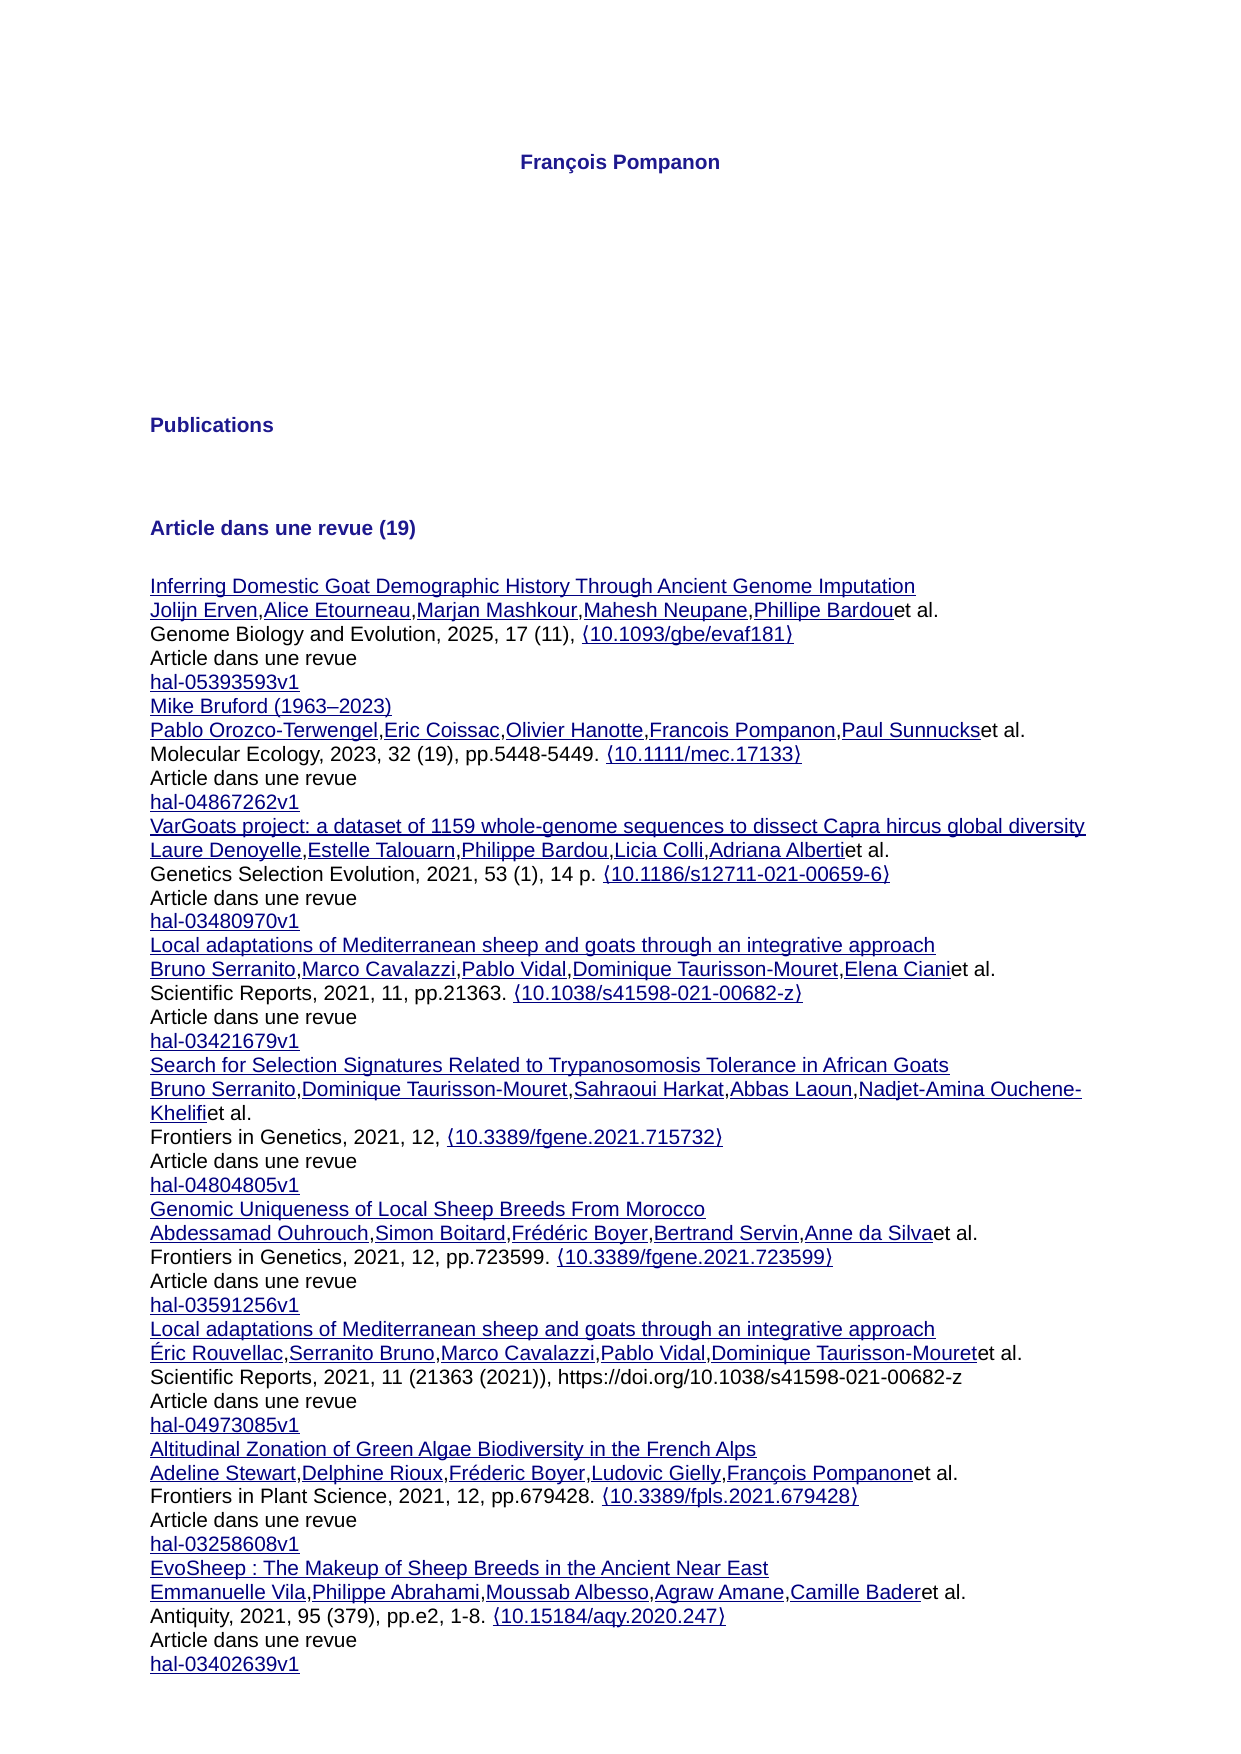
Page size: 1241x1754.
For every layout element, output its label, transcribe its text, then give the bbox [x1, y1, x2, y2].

table_cell Local adaptations of Mediterranean sheep and goats through an integrative approach Bruno Serranito,Marco Cavalazzi,Pablo Vidal,Dominique Taurisson-Mouret,Elena Cianiet al. Scientific Reports, 2021, 11, pp.21363. ⟨10.1038/s41598-021-00682-z⟩ Article dans une revue hal-03421679v1 [150, 933, 1090, 1053]
table_cell Mike Bruford (1963–2023) Pablo Orozco-Terwengel,Eric Coissac,Olivier Hanotte,Francois Pompanon,Paul Sunnuckset al. Molecular Ecology, 2023, 32 (19), pp.5448-5449. ⟨10.1111/mec.17133⟩ Article dans une revue hal-04867262v1 [150, 694, 1090, 813]
table_cell Genomic Uniqueness of Local Sheep Breeds From Morocco Abdessamad Ouhrouch,Simon Boitard,Frédéric Boyer,Bertrand Servin,Anne da Silvaet al. Frontiers in Genetics, 2021, 12, pp.723599. ⟨10.3389/fgene.2021.723599⟩ Article dans une revue hal-03591256v1 [150, 1197, 1090, 1317]
table_cell Altitudinal Zonation of Green Algae Biodiversity in the French Alps Adeline Stewart,Delphine Rioux,Fréderic Boyer,Ludovic Gielly,François Pompanonet al. Frontiers in Plant Science, 2021, 12, pp.679428. ⟨10.3389/fpls.2021.679428⟩ Article dans une revue hal-03258608v1 [150, 1436, 1090, 1556]
subtitle Article dans une revue (19) [150, 516, 1090, 539]
subtitle François Pompanon [150, 150, 1090, 174]
table_cell EvoSheep : The Makeup of Sheep Breeds in the Ancient Near East Emmanuelle Vila,Philippe Abrahami,Moussab Albesso,Agraw Amane,Camille Baderet al. Antiquity, 2021, 95 (379), pp.e2, 1-8. ⟨10.15184/aqy.2020.247⟩ Article dans une revue hal-03402639v1 [150, 1556, 1090, 1676]
table_header Inferring Domestic Goat Demographic History Through Ancient Genome Imputation Jolijn Erven,Alice Etourneau,Marjan Mashkour,Mahesh Neupane,Phillipe Bardouet al. Genome Biology and Evolution, 2025, 17 (11), ⟨10.1093/gbe/evaf181⟩ Article dans une revue hal-05393593v1 [150, 574, 1090, 694]
subtitle Publications [150, 412, 1090, 436]
table_cell Local adaptations of Mediterranean sheep and goats through an integrative approach Éric Rouvellac,Serranito Bruno,Marco Cavalazzi,Pablo Vidal,Dominique Taurisson-Mouretet al. Scientific Reports, 2021, 11 (21363 (2021)), https://doi.org/10.1038/s41598-021-00682-z Article dans une revue hal-04973085v1 [150, 1317, 1090, 1436]
table_cell Search for Selection Signatures Related to Trypanosomosis Tolerance in African Goats Bruno Serranito,Dominique Taurisson-Mouret,Sahraoui Harkat,Abbas Laoun,Nadjet-Amina Ouchene-Khelifiet al. Frontiers in Genetics, 2021, 12, ⟨10.3389/fgene.2021.715732⟩ Article dans une revue hal-04804805v1 [150, 1053, 1090, 1197]
table_cell VarGoats project: a dataset of 1159 whole-genome sequences to dissect Capra hircus global diversity Laure Denoyelle,Estelle Talouarn,Philippe Bardou,Licia Colli,Adriana Albertiet al. Genetics Selection Evolution, 2021, 53 (1), 14 p. ⟨10.1186/s12711-021-00659-6⟩ Article dans une revue hal-03480970v1 [150, 814, 1090, 933]
